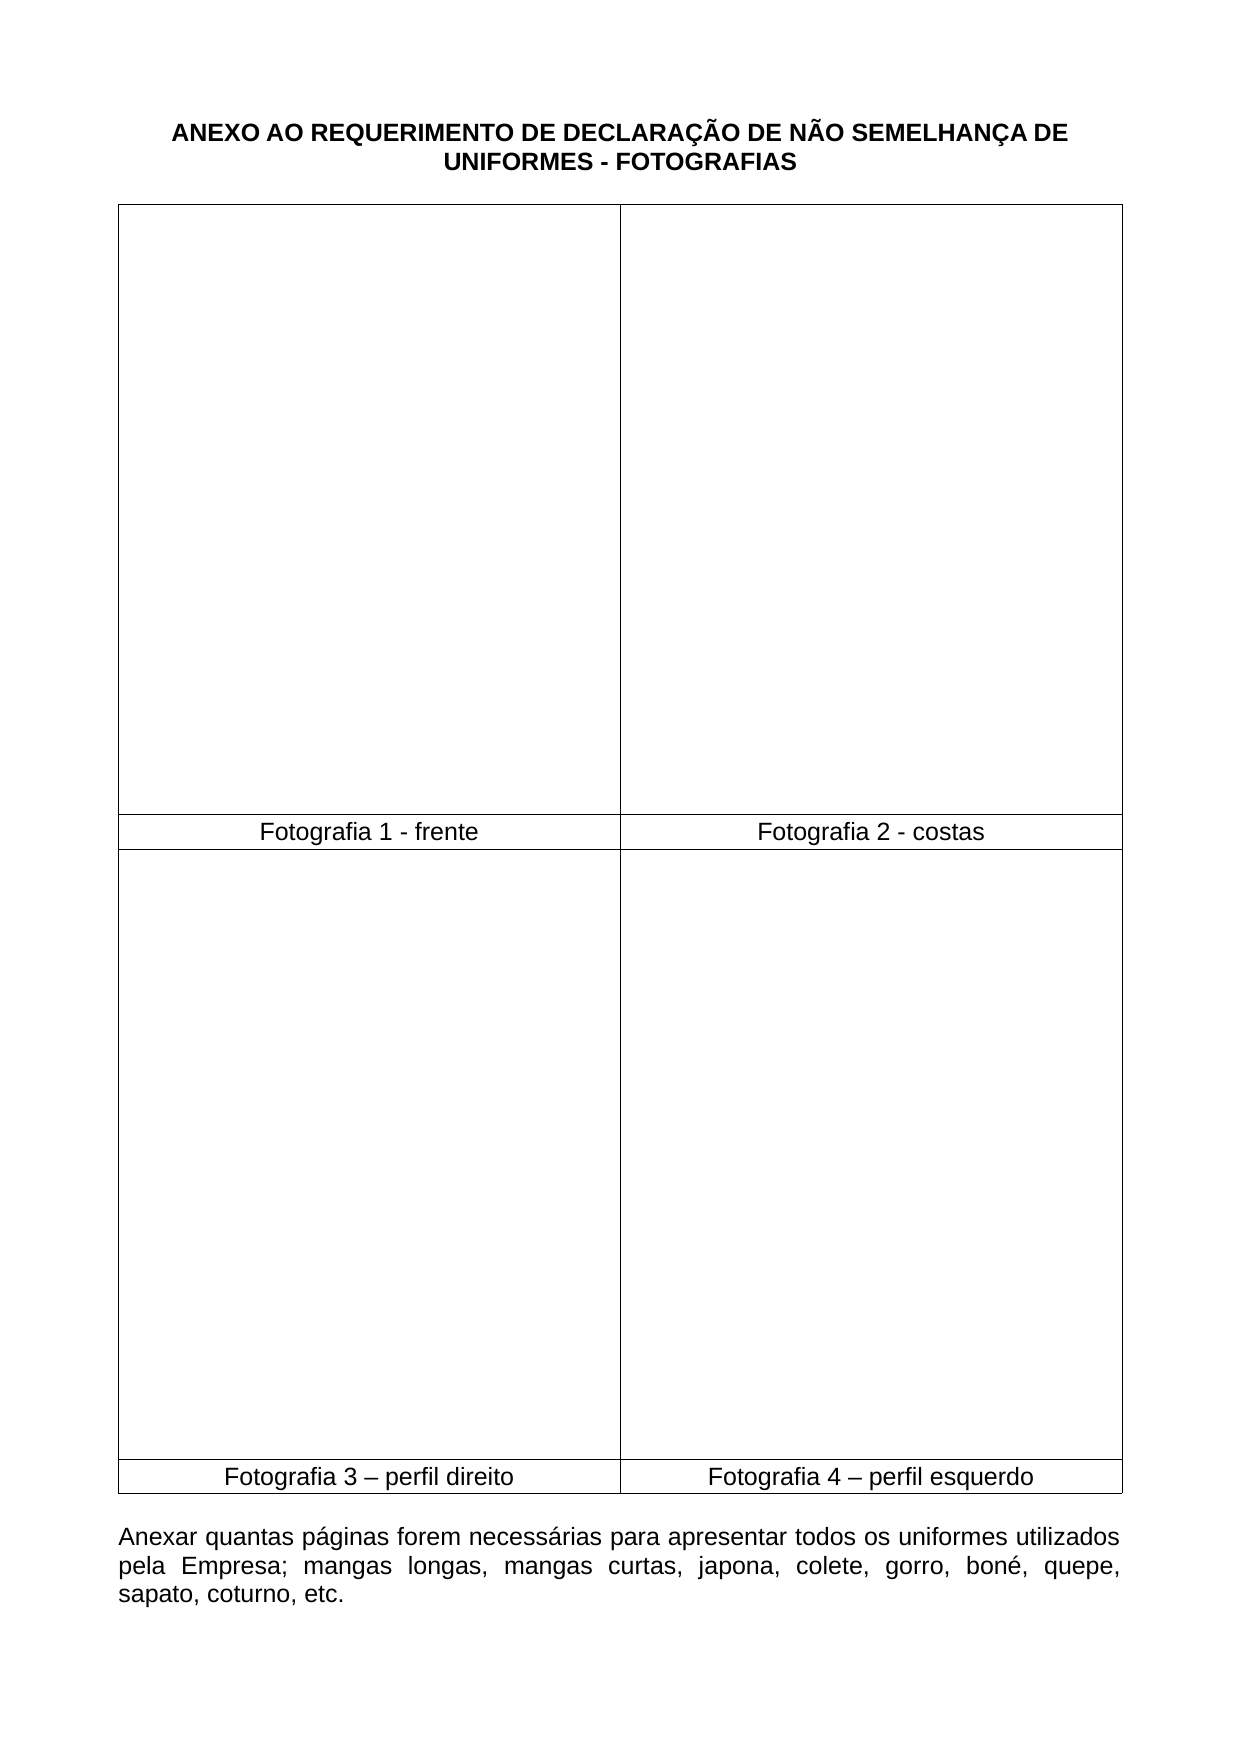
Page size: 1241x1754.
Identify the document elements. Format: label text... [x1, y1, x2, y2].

text Anexar quantas páginas forem necessárias para apresentar todos os uniformes utilizados pela Empresa; mangas longas, mangas curtas, japona, colete, gorro, boné, quepe, sapato, coturno, etc. [118, 1522, 1122, 1608]
table_cell Fotografia 4 – perfil esquerdo [621, 1460, 1122, 1493]
text ANEXO AO REQUERIMENTO DE DECLARAÇÃO DE NÃO SEMELHANÇA DE UNIFORMES - FOTOGRAFIAS [118, 118, 1122, 176]
table_cell Fotografia 2 - costas [621, 815, 1122, 849]
table_header [621, 205, 1122, 814]
table_cell Fotografia 3 – perfil direito [119, 1460, 620, 1493]
table_cell [621, 850, 1122, 1458]
table_header [119, 205, 620, 814]
table_cell [119, 850, 620, 1458]
table_cell Fotografia 1 - frente [119, 815, 620, 849]
